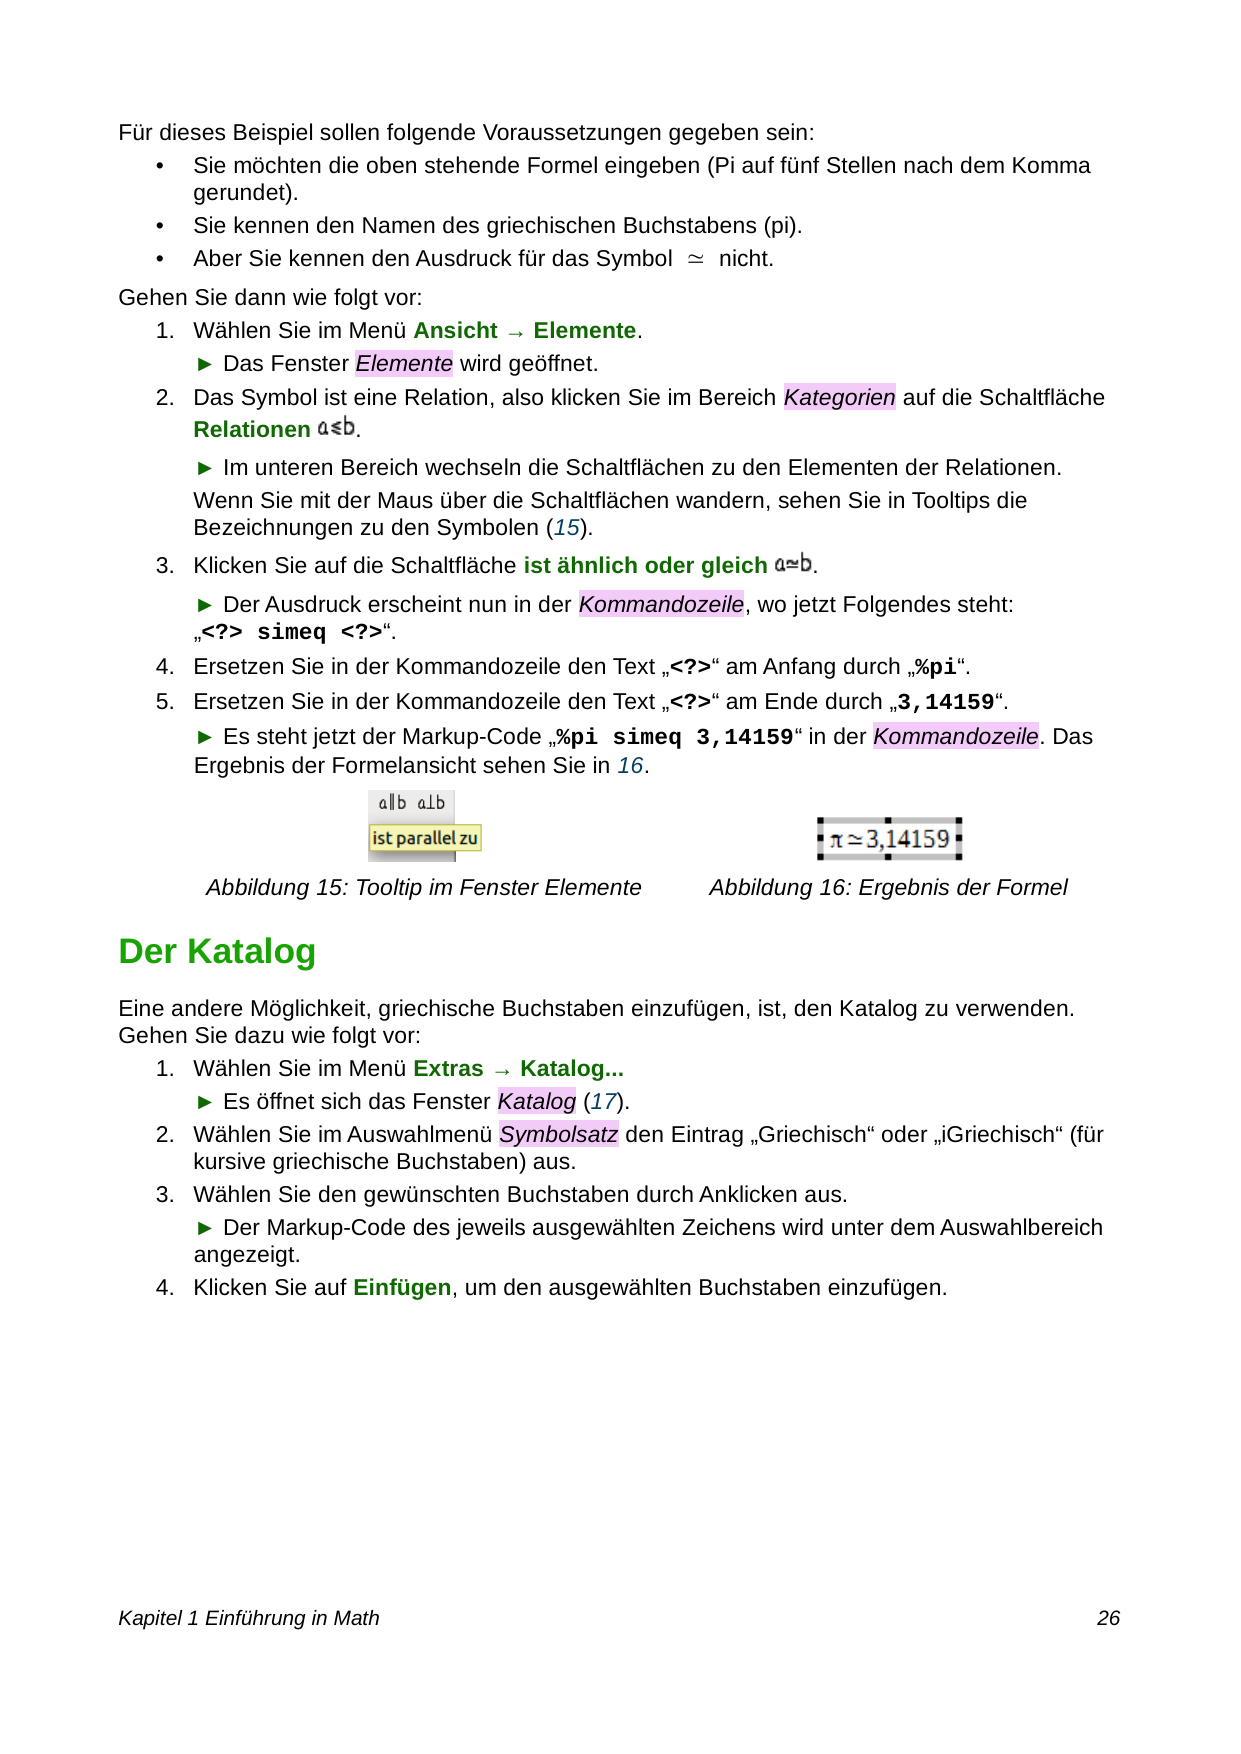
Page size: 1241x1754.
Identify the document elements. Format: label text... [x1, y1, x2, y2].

picture [368, 790, 483, 862]
table_header [658, 790, 1122, 901]
list Sie möchten die oben stehende Formel eingeben (Pi auf fünf Stellen nach dem Komma gerundet). [156, 151, 1122, 205]
list Wählen Sie den gewünschten Buchstaben durch Anklicken aus. [156, 1180, 1122, 1207]
text Eine andere Möglichkeit, griechische Buchstaben einzufügen, ist, den Katalog zu verwenden. Gehen Sie dazu wie folgt vor: [118, 994, 1122, 1048]
list Ersetzen Sie in der Kommandozeile den Text „<?>“ am Ende durch „3,14159“. [156, 687, 1122, 716]
list Wählen Sie im Auswahlmenü Symbolsatz den Eintrag „Griechisch“ oder „iGriechisch“ (für kursive griechische Buchstaben) aus. [156, 1120, 1122, 1174]
picture [774, 546, 813, 584]
list Wählen Sie im Menü Ansicht → Elemente. [156, 317, 1122, 344]
list Wählen Sie im Menü Extras → Katalog... [156, 1054, 1122, 1081]
list Es öffnet sich das Fenster Katalog (Abbildung 13). [193, 1087, 498, 1114]
list Aber Sie kennen den Ausdruck für das Symbol nicht. [156, 244, 1122, 272]
text Gehen Sie dann wie folgt vor: [118, 284, 1122, 311]
list Es steht jetzt der Markup-Code „%pi simeq 3,14159“ in der Kommandozeile. Das Ergebnis der Formelansicht sehen Sie in Abbildung 12. [193, 722, 1122, 778]
list Sie kennen den Namen des griechischen Buchstabens (pi). [156, 211, 1122, 238]
picture [816, 816, 964, 862]
list Das Symbol ist eine Relation, also klicken Sie im Bereich Kategorien auf die Schaltfläche Relationen . [156, 383, 1122, 447]
list Klicken Sie auf die Schaltfläche ist ähnlich oder gleich . [813, 546, 1122, 584]
list Das Fenster Elemente wird geöffnet. [193, 350, 355, 377]
picture [317, 410, 356, 448]
list Klicken Sie auf die Schaltfläche ist ähnlich oder gleich . [156, 546, 774, 584]
list Der Ausdruck erscheint nun in der Kommandozeile, wo jetzt Folgendes steht: „<?> simeq <?>“. [193, 590, 1122, 646]
table_header [193, 790, 657, 901]
list Klicken Sie auf Einfügen, um den ausgewählten Buchstaben einzufügen. [156, 1273, 1122, 1301]
list Es öffnet sich das Fenster Katalog (Abbildung 13). [576, 1087, 1122, 1114]
list Der Markup-Code des jeweils ausgewählten Zeichens wird unter dem Auswahlbereich angezeigt. [193, 1213, 1122, 1268]
list Wenn Sie mit der Maus über die Schaltflächen wandern, sehen Sie in Tooltips die Bezeichnungen zu den Symbolen (Abbildung 11). [156, 486, 1122, 541]
list Im unteren Bereich wechseln die Schaltflächen zu den Elementen der Relationen. [193, 453, 1122, 480]
subtitle Der Katalog [118, 930, 1122, 971]
list Ersetzen Sie in der Kommandozeile den Text „<?>“ am Anfang durch „%pi“. [156, 652, 1122, 681]
list Das Fenster Elemente wird geöffnet. [453, 350, 1122, 377]
text Für dieses Beispiel sollen folgende Voraussetzungen gegeben sein: [118, 118, 1122, 145]
